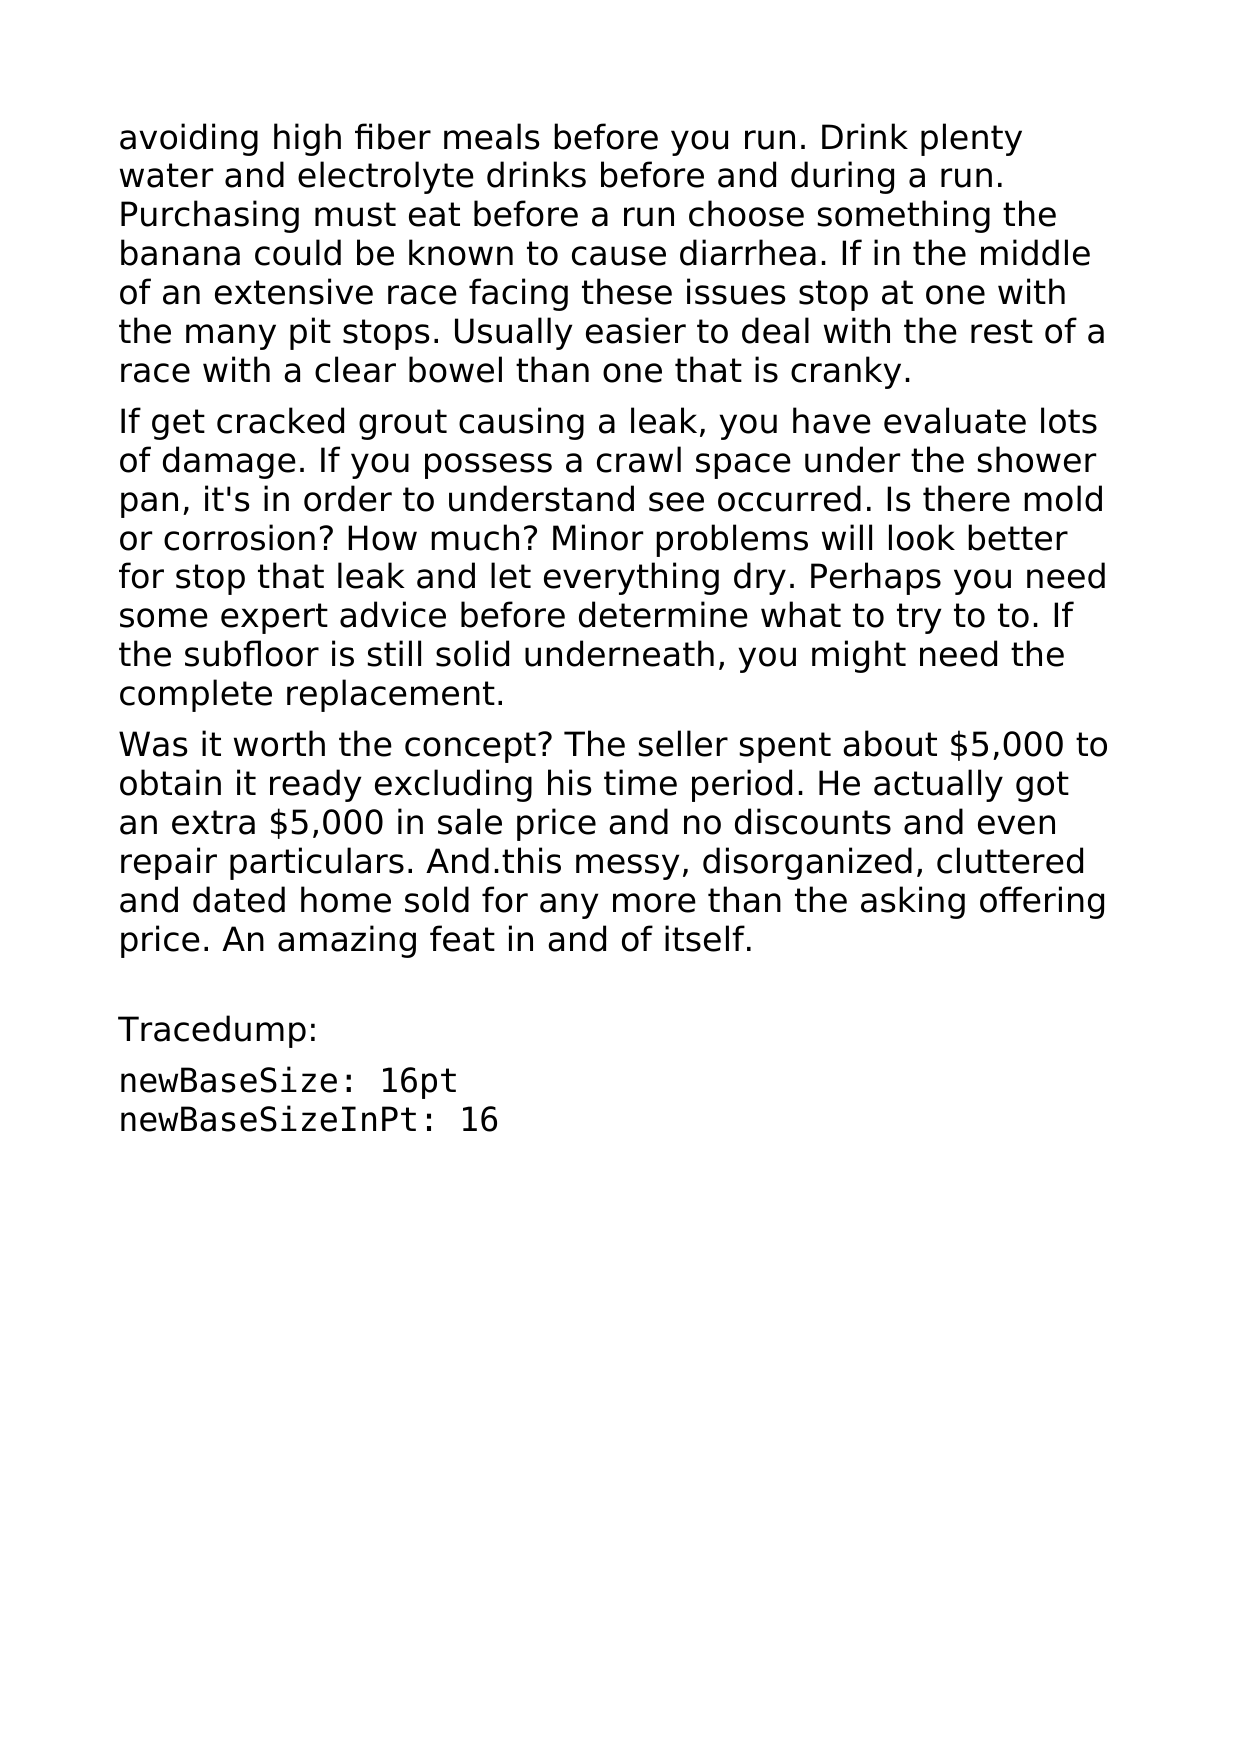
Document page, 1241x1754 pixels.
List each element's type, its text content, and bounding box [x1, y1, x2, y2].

text Was it worth the concept? The seller spent about $5,000 to obtain it ready excluding his time period. He actually got an extra $5,000 in sale price and no discounts and even repair particulars. And.this messy, disorganized, cluttered and dated home sold for any more than the asking offering price. An amazing feat in and of itself. [118, 726, 1122, 959]
text avoiding high fiber meals before you run. Drink plenty water and electrolyte drinks before and during a run. Purchasing must eat before a run choose something the banana could be known to cause diarrhea. If in the middle of an extensive race facing these issues stop at one with the many pit stops. Usually easier to deal with the rest of a race with a clear bowel than one that is cranky. [118, 118, 1122, 390]
text Tracedump: [118, 972, 1122, 1049]
text newBaseSize: 16pt newBaseSizeInPt: 16 [118, 1062, 1122, 1139]
text If get cracked grout causing a leak, you have evaluate lots of damage. If you possess a crawl space under the shower pan, it's in order to understand see occurred. Is there mold or corrosion? How much? Minor problems will look better for stop that leak and let everything dry. Perhaps you need some expert advice before determine what to try to to. If the subfloor is still solid underneath, you might need the complete replacement. [118, 403, 1122, 713]
